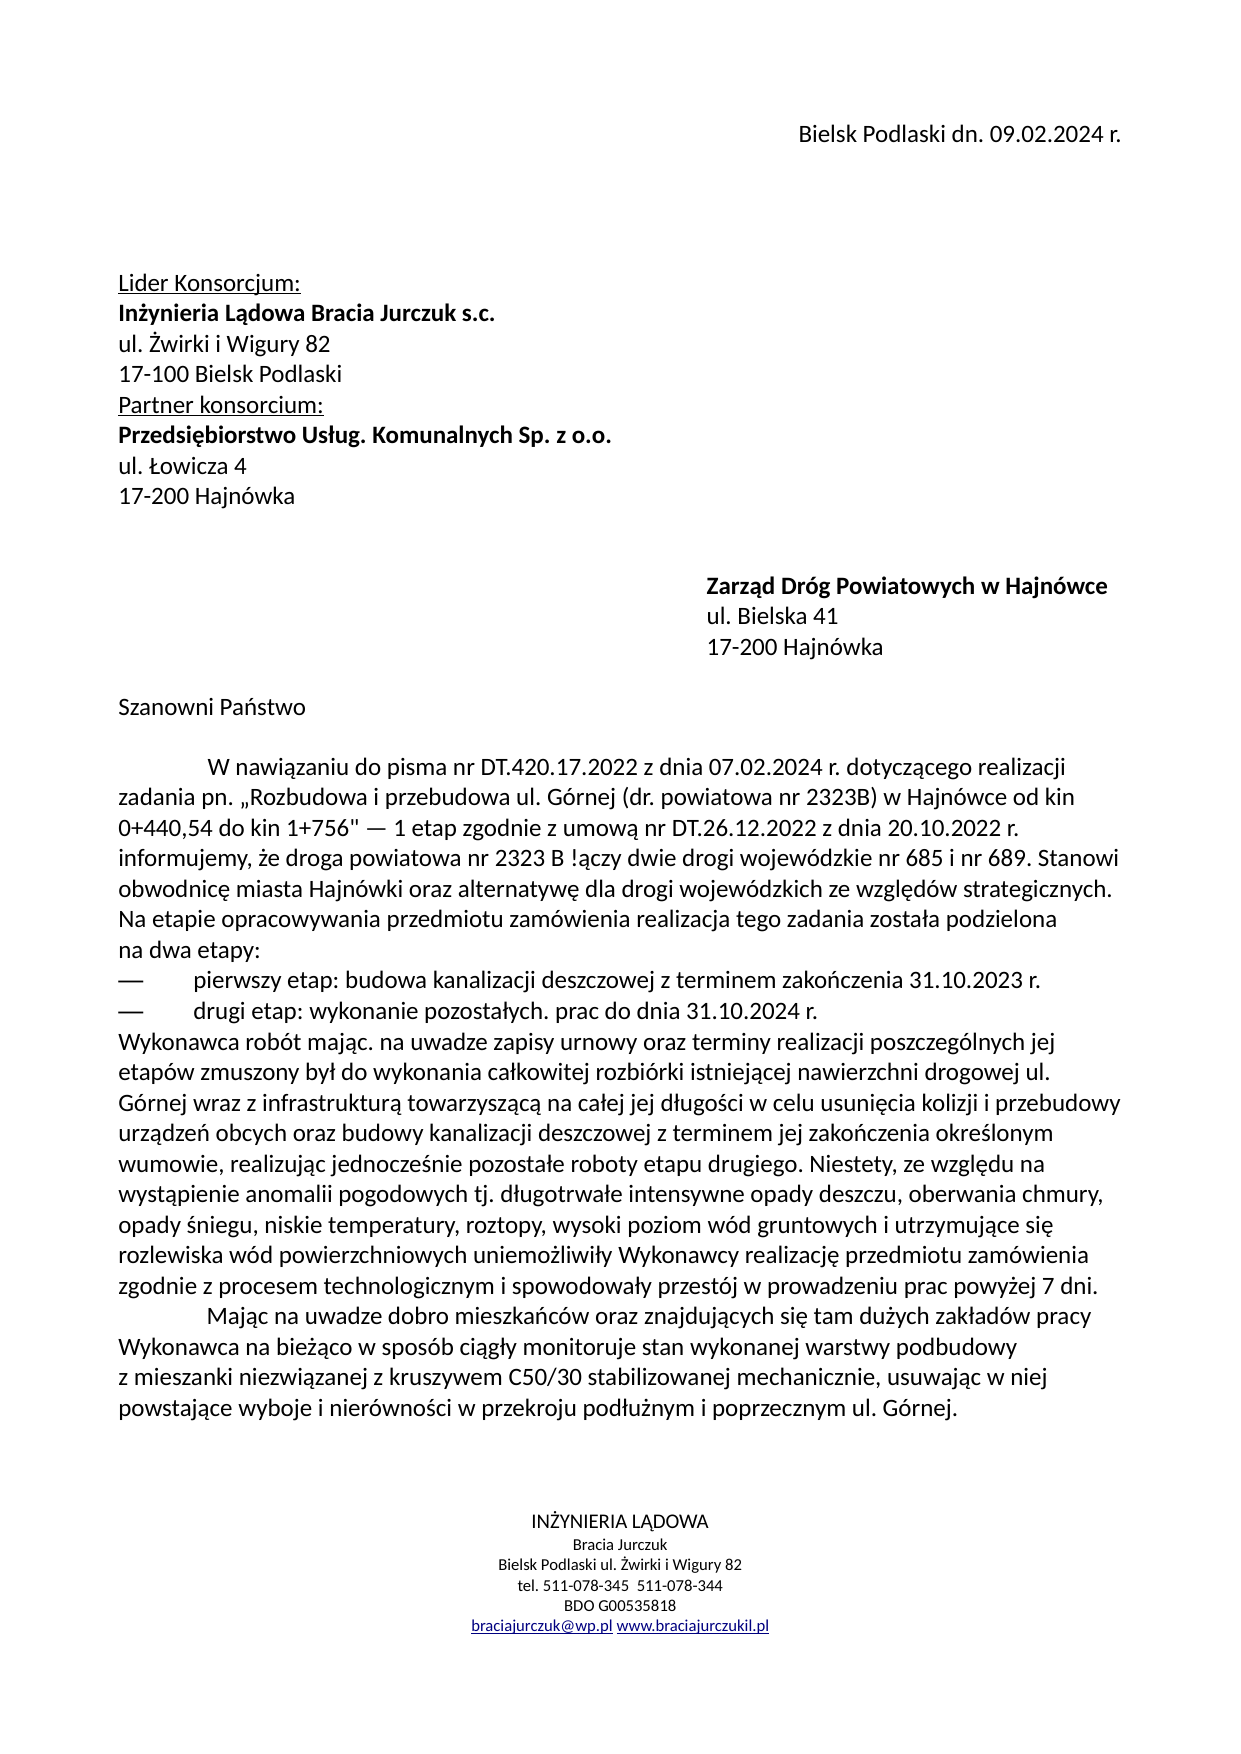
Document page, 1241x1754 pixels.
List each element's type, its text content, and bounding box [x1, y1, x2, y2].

text Bielsk Podlaski dn. 09.02.2024 r. [118, 118, 1122, 149]
list pierwszy etap: budowa kanalizacji deszczowej z terminem zakończenia 31.10.2023 r. [118, 965, 1122, 995]
text W nawiązaniu do pisma nr DT.420.17.2022 z dnia 07.02.2024 r. dotyczącego realizacji zadania pn. „Rozbudowa i przebudowa ul. Górnej (dr. powiatowa nr 2323B) w Hajnówce od kin 0+440,54 do kin 1+756" — 1 etap zgodnie z umową nr DT.26.12.2022 z dnia 20.10.2022 r. informujemy, że droga powiatowa nr 2323 B !ączy dwie drogi wojewódzkie nr 685 i nr 689. Stanowi obwodnicę miasta Hajnówki oraz alternatywę dla drogi wojewódzkich ze względów strategicznych. Na etapie opracowywania przedmiotu zamówienia realizacja tego zadania została podzielona na dwa etapy: [118, 751, 1122, 965]
text Partner konsorcium: [118, 389, 1122, 419]
list drugi etap: wykonanie pozostałych. prac do dnia 31.10.2024 r. [118, 995, 1122, 1026]
text ul. Żwirki i Wigury 82 [118, 328, 1122, 358]
text 17-100 Bielsk Podlaski [118, 358, 1122, 389]
text 17-200 Hajnówka [706, 631, 1122, 662]
text Inżynieria Lądowa Bracia Jurczuk s.c. [118, 297, 1122, 328]
text Zarząd Dróg Powiatowych w Hajnówce [706, 570, 1122, 601]
text Lider Konsorcjum: [118, 267, 1122, 297]
text Szanowni Państwo [118, 691, 1122, 722]
text ul. Bielska 41 [706, 601, 1122, 631]
list Wykonawca robót mając. na uwadze zapisy urnowy oraz terminy realizacji poszczególnych jej etapów zmuszony był do wykonania całkowitej rozbiórki istniejącej nawierzchni drogowej ul. Górnej wraz z infrastrukturą towarzyszącą na całej jej długości w celu usunięcia kolizji i przebudowy urządzeń obcych oraz budowy kanalizacji deszczowej z terminem jej zakończenia określonym wumowie, realizując jednocześnie pozostałe roboty etapu drugiego. Niestety, ze względu na wystąpienie anomalii pogodowych tj. długotrwałe intensywne opady deszczu, oberwania chmury, opady śniegu, niskie temperatury, roztopy, wysoki poziom wód gruntowych i utrzymujące się rozlewiska wód powierzchniowych uniemożliwiły Wykonawcy realizację przedmiotu zamówienia zgodnie z procesem technologicznym i spowodowały przestój w prowadzeniu prac powyżej 7 dni. [118, 1026, 1122, 1300]
text ul. Łowicza 4 [118, 450, 1122, 480]
text Mając na uwadze dobro mieszkańców oraz znajdujących się tam dużych zakładów pracy Wykonawca na bieżąco w sposób ciągły monitoruje stan wykonanej warstwy podbudowy z mieszanki niezwiązanej z kruszywem C50/30 stabilizowanej mechanicznie, usuwając w niej powstające wyboje i nierówności w przekroju podłużnym i poprzecznym ul. Górnej. [118, 1300, 1122, 1422]
text 17-200 Hajnówka [118, 480, 1122, 511]
text Przedsiębiorstwo Usług. Komunalnych Sp. z o.o. [118, 419, 1122, 450]
